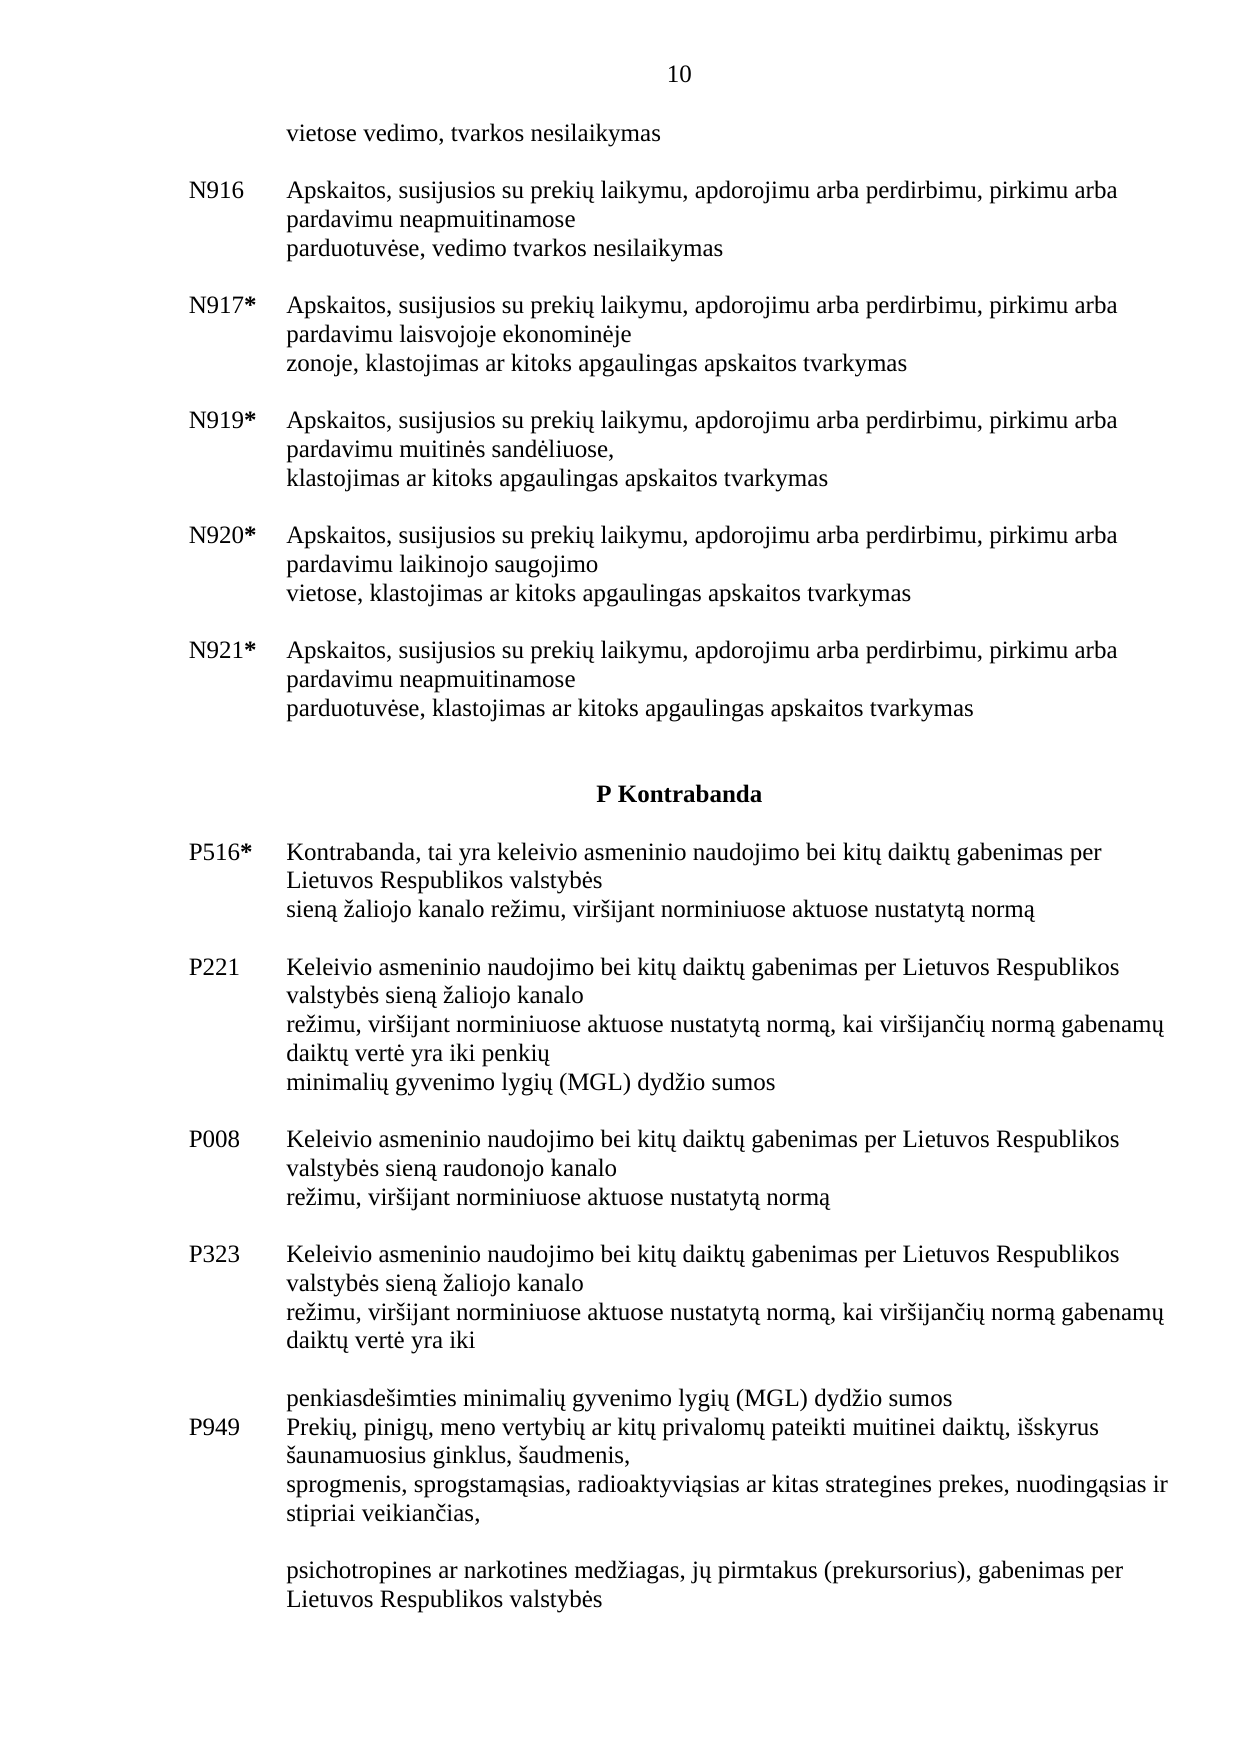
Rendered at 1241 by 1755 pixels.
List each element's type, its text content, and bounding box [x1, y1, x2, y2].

table_cell [275, 492, 1181, 521]
table_cell [177, 1354, 275, 1383]
table_cell [275, 1211, 1181, 1239]
table_cell N919* [177, 406, 275, 463]
table_cell penkiasdešimties minimalių gyvenimo lygių (MGL) dydžio sumos [275, 1383, 1181, 1412]
table_cell [177, 463, 275, 492]
table_cell klastojimas ar kitoks apgaulingas apskaitos tvarkymas [275, 463, 1181, 492]
table_cell sieną žaliojo kanalo režimu, viršijant norminiuose aktuose nustatytą normą [275, 894, 1181, 923]
table_cell [177, 262, 275, 291]
table_cell vietose, klastojimas ar kitoks apgaulingas apskaitos tvarkymas [275, 578, 1181, 607]
table_cell [177, 1297, 275, 1354]
table_cell Keleivio asmeninio naudojimo bei kitų daiktų gabenimas per Lietuvos Respublikos valstybės sieną žaliojo kanalo [275, 1239, 1181, 1297]
table_cell [275, 923, 1181, 952]
table_cell P008 [177, 1124, 275, 1182]
text P Kontrabanda [177, 779, 1181, 808]
table_cell Apskaitos, susijusios su prekių laikymu, apdorojimu arba perdirbimu, pirkimu arba pardavimu muitinės sandėliuose, [275, 406, 1181, 463]
table_cell N921* [177, 636, 275, 693]
table_cell [177, 1096, 275, 1124]
table_cell P949 [177, 1412, 275, 1469]
table_cell P323 [177, 1239, 275, 1297]
table_cell Keleivio asmeninio naudojimo bei kitų daiktų gabenimas per Lietuvos Respublikos valstybės sieną žaliojo kanalo [275, 952, 1181, 1009]
table_cell Apskaitos, susijusios su prekių laikymu, apdorojimu arba perdirbimu, pirkimu arba pardavimu laisvojoje ekonominėje [275, 291, 1181, 348]
table_cell [177, 1182, 275, 1211]
table_cell [177, 118, 275, 147]
table_cell [177, 1383, 275, 1412]
table_cell Keleivio asmeninio naudojimo bei kitų daiktų gabenimas per Lietuvos Respublikos valstybės sieną raudonojo kanalo [275, 1124, 1181, 1182]
table_cell [177, 1556, 275, 1613]
table_cell [177, 607, 275, 636]
table_cell parduotuvėse, vedimo tvarkos nesilaikymas [275, 233, 1181, 262]
table_cell minimalių gyvenimo lygių (MGL) dydžio sumos [275, 1067, 1181, 1096]
table_cell [275, 722, 1181, 751]
table_cell [275, 1354, 1181, 1383]
table_cell [177, 348, 275, 377]
table_cell [177, 1469, 275, 1527]
table_cell [177, 492, 275, 521]
table_cell N917* [177, 291, 275, 348]
table_cell [275, 1527, 1181, 1556]
table_cell [177, 1067, 275, 1096]
table_cell [177, 894, 275, 923]
table_cell P221 [177, 952, 275, 1009]
table_cell [177, 147, 275, 176]
table_cell [177, 233, 275, 262]
table_cell sprogmenis, sprogstamąsias, radioaktyviąsias ar kitas strategines prekes, nuodingąsias ir stipriai veikiančias, [275, 1469, 1181, 1527]
table_cell režimu, viršijant norminiuose aktuose nustatytą normą, kai viršijančių normą gabenamų daiktų vertė yra iki [275, 1297, 1181, 1354]
table_header P516* [177, 837, 275, 894]
table_cell psichotropines ar narkotines medžiagas, jų pirmtakus (prekursorius), gabenimas per Lietuvos Respublikos valstybės [275, 1556, 1181, 1613]
table_cell zonoje, klastojimas ar kitoks apgaulingas apskaitos tvarkymas [275, 348, 1181, 377]
table_cell N916 [177, 176, 275, 233]
table_cell [177, 1009, 275, 1067]
table_cell [177, 923, 275, 952]
table_cell [177, 1527, 275, 1556]
table_cell [177, 722, 275, 751]
table_cell [177, 693, 275, 722]
table_cell [275, 377, 1181, 406]
table_cell [275, 262, 1181, 291]
table_cell vietose vedimo, tvarkos nesilaikymas [275, 118, 1181, 147]
table_cell N920* [177, 521, 275, 578]
table_cell [177, 377, 275, 406]
table_cell [275, 147, 1181, 176]
table_cell [275, 1096, 1181, 1124]
table_cell Apskaitos, susijusios su prekių laikymu, apdorojimu arba perdirbimu, pirkimu arba pardavimu neapmuitinamose [275, 176, 1181, 233]
table_cell režimu, viršijant norminiuose aktuose nustatytą normą, kai viršijančių normą gabenamų daiktų vertė yra iki penkių [275, 1009, 1181, 1067]
table_cell parduotuvėse, klastojimas ar kitoks apgaulingas apskaitos tvarkymas [275, 693, 1181, 722]
table_cell [177, 578, 275, 607]
table_cell Prekių, pinigų, meno vertybių ar kitų privalomų pateikti muitinei daiktų, išskyrus šaunamuosius ginklus, šaudmenis, [275, 1412, 1181, 1469]
table_cell režimu, viršijant norminiuose aktuose nustatytą normą [275, 1182, 1181, 1211]
table_cell [275, 607, 1181, 636]
table_cell Apskaitos, susijusios su prekių laikymu, apdorojimu arba perdirbimu, pirkimu arba pardavimu laikinojo saugojimo [275, 521, 1181, 578]
table_cell Apskaitos, susijusios su prekių laikymu, apdorojimu arba perdirbimu, pirkimu arba pardavimu neapmuitinamose [275, 636, 1181, 693]
table_cell [177, 1211, 275, 1239]
table_header Kontrabanda, tai yra keleivio asmeninio naudojimo bei kitų daiktų gabenimas per Lietuvos Respublikos valstybės [275, 837, 1181, 894]
